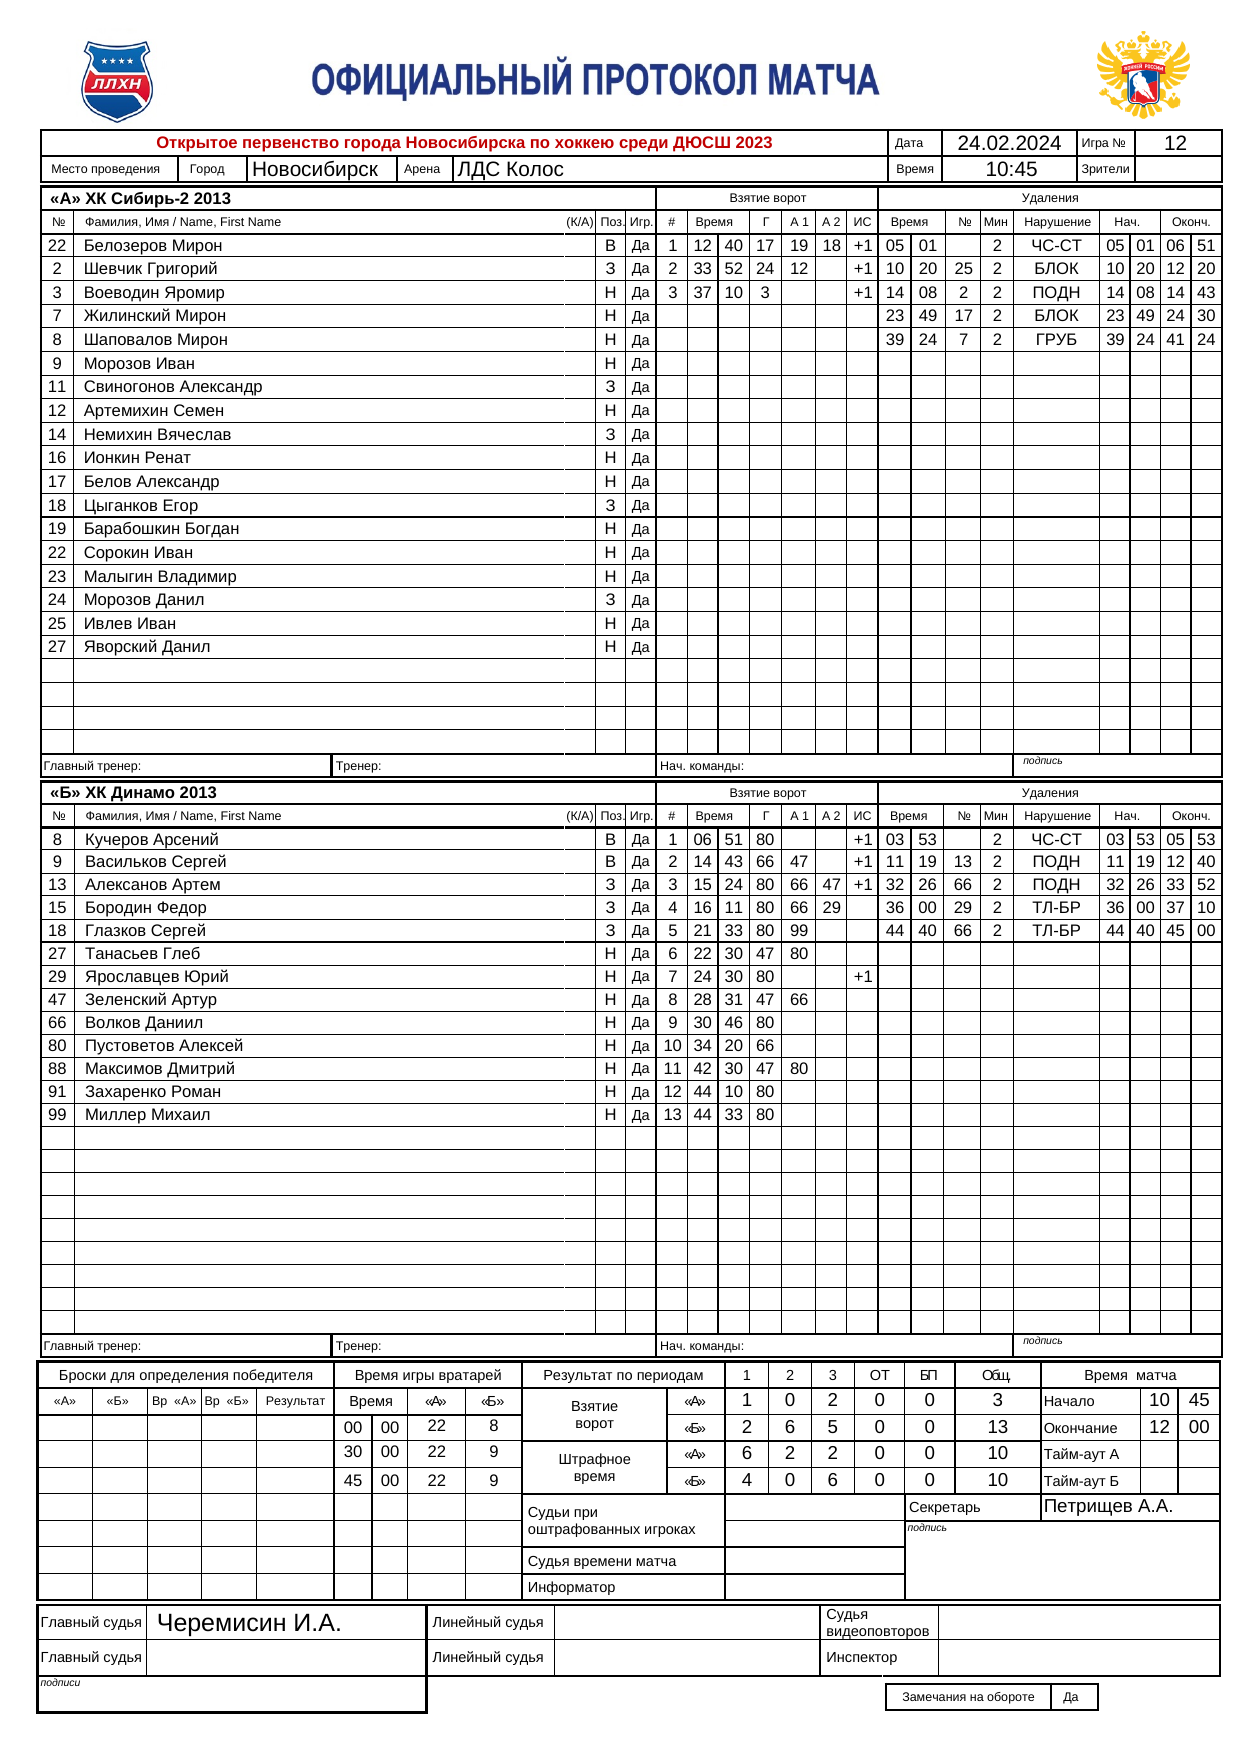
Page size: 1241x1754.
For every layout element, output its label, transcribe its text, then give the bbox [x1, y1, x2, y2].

table_cell [816, 829, 846, 849]
table_cell 99 [42, 1104, 74, 1126]
table_cell [1192, 446, 1221, 469]
table_cell [719, 399, 749, 422]
table_cell [688, 1173, 717, 1195]
table_cell 10 [956, 1442, 1040, 1467]
table_cell 11 [1100, 850, 1129, 872]
table_cell Время [688, 805, 749, 826]
table_cell [75, 1288, 564, 1310]
table_cell [816, 1288, 846, 1310]
table_cell [1014, 1219, 1099, 1241]
table_cell [750, 659, 781, 682]
table_cell [816, 376, 846, 398]
table_cell 0 [905, 1389, 954, 1413]
table_cell [912, 707, 945, 729]
table_cell № [944, 805, 980, 826]
table_cell [565, 1150, 595, 1172]
table_cell [1161, 636, 1190, 658]
table_cell [657, 565, 687, 587]
table_cell [946, 446, 980, 469]
table_cell А 1 [782, 805, 815, 826]
table_cell [1131, 1219, 1160, 1241]
table_cell 6 [726, 1442, 768, 1467]
table_cell [1014, 470, 1099, 493]
table_cell [912, 518, 945, 540]
table_cell [912, 1219, 943, 1241]
table_cell [847, 352, 877, 374]
table_cell Морозов Данил [74, 588, 564, 611]
table_cell ИС [847, 211, 877, 233]
table_cell [912, 1288, 943, 1310]
table_cell [596, 1265, 625, 1287]
table_cell 12 [688, 235, 717, 256]
table_cell [1192, 1012, 1221, 1033]
table_cell [1014, 1127, 1099, 1149]
table_cell ПОДН [1014, 281, 1099, 303]
table_cell +1 [847, 281, 877, 303]
table_cell Да [626, 541, 655, 564]
table_cell [1161, 470, 1190, 493]
table_cell [879, 1173, 910, 1195]
table_cell [565, 281, 595, 303]
table_cell [782, 1219, 815, 1241]
table_cell [1131, 1311, 1160, 1333]
table_cell 12 [1161, 257, 1190, 280]
table_cell [847, 920, 877, 941]
table_cell [879, 494, 910, 516]
table_cell [847, 1265, 877, 1287]
table_cell [719, 1242, 749, 1264]
table_cell 80 [42, 1035, 74, 1057]
table_cell [1192, 1242, 1221, 1264]
table_cell [1192, 1219, 1221, 1241]
table_cell 46 [719, 1012, 749, 1033]
table_cell Да [626, 612, 655, 634]
table_cell 66 [750, 850, 781, 872]
table_cell [626, 1219, 655, 1241]
table_cell [816, 1150, 846, 1172]
table_cell # [657, 805, 687, 826]
table_cell [782, 1173, 815, 1195]
table_cell [565, 1242, 595, 1264]
table_cell 10 [1141, 1389, 1177, 1413]
table_cell Вр «А» [148, 1389, 201, 1413]
table_cell Белозеров Мирон [74, 235, 564, 256]
table_cell подпись [1014, 1335, 1221, 1356]
table_cell [257, 1574, 333, 1599]
table_cell Ивлев Иван [74, 612, 564, 634]
table_cell [981, 494, 1013, 516]
table_cell Малыгин Владимир [74, 565, 564, 587]
table_cell [847, 1058, 877, 1079]
table_cell [912, 1196, 943, 1218]
table_cell [912, 1104, 943, 1126]
table_cell [816, 730, 846, 753]
table_cell [782, 1265, 815, 1287]
table_cell 25 [42, 612, 73, 634]
table_cell [750, 518, 781, 540]
table_cell 2 [657, 257, 687, 280]
table_header Результат по периодам [523, 1363, 724, 1387]
table_cell ПОДН [1014, 874, 1099, 895]
table_cell [912, 376, 945, 398]
table_cell Н [596, 989, 625, 1011]
table_cell 30 [335, 1441, 371, 1467]
table_cell В [596, 850, 625, 872]
table_cell [565, 612, 595, 634]
table_header Взятие ворот [657, 188, 877, 209]
table_cell № [946, 211, 980, 233]
table_cell 44 [688, 1104, 717, 1126]
table_cell «Б» [668, 1468, 724, 1493]
table_cell [596, 707, 625, 729]
table_cell [1100, 1265, 1129, 1287]
table_cell 51 [1192, 235, 1221, 256]
table_cell [912, 683, 945, 706]
table_cell [688, 423, 717, 445]
table_cell [879, 470, 910, 493]
table_cell [626, 1311, 655, 1333]
table_cell [750, 588, 781, 611]
table_cell ИС [847, 805, 877, 826]
table_cell [688, 1265, 717, 1287]
table_cell +1 [847, 257, 877, 280]
table_cell подпись [1014, 755, 1221, 776]
table_cell [688, 683, 717, 706]
table_cell [1192, 588, 1221, 611]
table_cell [816, 1219, 846, 1241]
table_cell З [596, 376, 625, 398]
table_cell [657, 328, 687, 351]
table_cell [565, 565, 595, 587]
table_cell Поз. [596, 211, 625, 233]
table_cell [1192, 966, 1221, 987]
table_header Удаления [879, 188, 1221, 209]
table_cell 00 [1192, 920, 1221, 941]
table_cell [816, 281, 846, 303]
table_cell [1192, 730, 1221, 753]
table_cell [946, 659, 980, 682]
table_cell [39, 1574, 92, 1599]
table_cell 5 [657, 920, 687, 941]
table_cell З [596, 920, 625, 941]
table_header «Б» ХК Динамо 2013 [42, 783, 655, 803]
table_cell [657, 541, 687, 564]
table_cell [1100, 1219, 1129, 1241]
table_cell [75, 1311, 564, 1333]
table_cell [719, 305, 749, 327]
table_cell [816, 943, 846, 964]
table_cell [408, 1494, 465, 1520]
table_cell 2 [981, 850, 1013, 872]
table_cell [946, 470, 980, 493]
table_header Игра № [1078, 131, 1134, 155]
table_cell [626, 707, 655, 729]
table_cell [1192, 943, 1221, 964]
table_cell 16 [42, 446, 73, 469]
table_cell Да [626, 399, 655, 422]
table_cell [565, 707, 595, 729]
table_cell Н [596, 1035, 625, 1057]
table_cell 16 [688, 896, 717, 918]
table_cell [939, 1640, 1219, 1675]
table_cell Нач. [1100, 211, 1160, 233]
table_cell 2 [769, 1442, 811, 1467]
table_cell Нач. команды: [657, 1335, 1012, 1356]
table_cell 08 [912, 281, 945, 303]
table_cell [688, 494, 717, 516]
table_cell [782, 966, 815, 987]
table_cell [981, 470, 1013, 493]
table_cell Да [626, 850, 655, 872]
table_cell Да [626, 943, 655, 964]
table_header Время игры вратарей [335, 1363, 521, 1387]
table_cell [944, 1173, 980, 1195]
table_cell Васильков Сергей [75, 850, 564, 872]
table_cell [1014, 612, 1099, 634]
table_cell [981, 1219, 1013, 1241]
table_cell [1192, 376, 1221, 398]
table_cell Черемисин И.А. [147, 1606, 425, 1639]
table_cell [93, 1416, 147, 1440]
table_cell 18 [42, 494, 73, 516]
table_cell [879, 943, 910, 964]
table_cell Да [626, 518, 655, 540]
table_cell [1192, 399, 1221, 422]
table_cell [1014, 352, 1099, 374]
table_cell [688, 376, 717, 398]
table_cell 00 [1131, 896, 1160, 918]
table_cell 22 [408, 1468, 465, 1493]
table_cell [944, 1127, 980, 1149]
table_cell 00 [1179, 1415, 1219, 1440]
table_cell 15 [688, 874, 717, 895]
table_cell [1131, 376, 1160, 398]
table_cell [1014, 1058, 1099, 1079]
table_cell [816, 1196, 846, 1218]
table_header Общ. [956, 1363, 1040, 1387]
table_cell [912, 1081, 943, 1103]
table_cell 0 [769, 1389, 811, 1413]
table_cell Да [626, 328, 655, 351]
table_cell [257, 1521, 333, 1546]
table_cell [1100, 1288, 1129, 1310]
table_cell [1141, 1441, 1177, 1467]
table_cell [782, 423, 815, 445]
table_cell [1161, 1196, 1190, 1218]
table_cell 40 [912, 920, 943, 941]
table_cell [847, 518, 877, 540]
table_cell [565, 1104, 595, 1126]
table_header Да [1052, 1685, 1097, 1709]
table_cell 3 [657, 281, 687, 303]
table_cell 66 [750, 1035, 781, 1057]
table_cell [912, 636, 945, 658]
table_cell [626, 1196, 655, 1218]
table_cell [946, 683, 980, 706]
table_cell 66 [944, 920, 980, 941]
table_cell [565, 399, 595, 422]
table_cell Главный судья [39, 1640, 146, 1675]
table_cell [1131, 446, 1160, 469]
table_cell [879, 1127, 910, 1149]
table_cell [1179, 1441, 1219, 1467]
table_cell [657, 1311, 687, 1333]
table_cell 41 [1161, 328, 1190, 351]
table_cell [1014, 1265, 1099, 1287]
table_cell [750, 636, 781, 658]
table_cell [719, 588, 749, 611]
table_cell [1131, 1104, 1160, 1126]
table_cell З [596, 257, 625, 280]
table_cell 11 [719, 896, 749, 918]
table_cell [1131, 423, 1160, 445]
table_cell 8 [466, 1416, 521, 1440]
table_cell [719, 423, 749, 445]
table_cell [816, 305, 846, 327]
table_cell [879, 565, 910, 587]
table_cell [657, 494, 687, 516]
table_cell [847, 1104, 877, 1126]
table_cell [847, 730, 877, 753]
table_cell [1014, 446, 1099, 469]
table_cell [1131, 1058, 1160, 1079]
table_cell Г [750, 211, 781, 233]
table_cell 24 [1161, 305, 1190, 327]
table_cell [879, 1288, 910, 1310]
table_cell [93, 1574, 147, 1599]
table_cell 45 [1179, 1389, 1219, 1413]
table_cell [719, 328, 749, 351]
table_cell [912, 1265, 943, 1287]
table_cell [1100, 1173, 1129, 1195]
table_cell # [657, 211, 687, 233]
table_cell [335, 1547, 371, 1573]
table_cell [912, 1012, 943, 1033]
table_cell Поз. [596, 805, 625, 826]
table_cell [688, 328, 717, 351]
table_cell [782, 1012, 815, 1033]
table_cell 22 [42, 541, 73, 564]
table_cell [879, 730, 910, 753]
table_cell Да [626, 446, 655, 469]
table_cell 4 [726, 1468, 768, 1493]
table_cell [1161, 494, 1190, 516]
table_cell № [42, 211, 73, 233]
table_cell [74, 730, 564, 753]
table_cell Мин [981, 211, 1013, 233]
table_cell [912, 494, 945, 516]
table_cell Место проведения [42, 157, 177, 181]
table_cell Да [626, 874, 655, 895]
table_cell 0 [855, 1442, 904, 1467]
table_cell [912, 1173, 943, 1195]
table_cell З [596, 494, 625, 516]
table_cell [719, 446, 749, 469]
table_cell [39, 1494, 92, 1520]
table_cell [408, 1574, 465, 1599]
table_cell [782, 1081, 815, 1103]
table_cell 06 [1161, 235, 1190, 256]
table_cell [626, 659, 655, 682]
table_cell 24 [1131, 328, 1160, 351]
table_cell [750, 305, 781, 327]
table_cell 2 [981, 257, 1013, 280]
table_cell 47 [816, 874, 846, 895]
table_cell 03 [879, 829, 910, 849]
table_cell [816, 518, 846, 540]
table_cell [750, 683, 781, 706]
table_cell «А» [408, 1389, 465, 1413]
table_cell 52 [1192, 874, 1221, 895]
table_cell [565, 470, 595, 493]
table_cell 80 [750, 966, 781, 987]
table_cell [75, 1196, 564, 1218]
table_cell [946, 565, 980, 587]
table_cell [782, 636, 815, 658]
table_cell [1100, 352, 1129, 374]
table_cell [1100, 376, 1129, 398]
table_cell [657, 1265, 687, 1287]
table_cell 66 [42, 1012, 74, 1033]
table_cell [1014, 683, 1099, 706]
table_cell «Б» [93, 1389, 147, 1413]
table_cell [782, 707, 815, 729]
table_cell [657, 612, 687, 634]
table_cell Главный тренер: [42, 1335, 330, 1356]
table_cell [93, 1494, 147, 1520]
table_cell 23 [1100, 305, 1129, 327]
table_cell [75, 1242, 564, 1264]
table_cell [816, 683, 846, 706]
table_cell Секретарь [906, 1495, 1040, 1520]
table_cell А 1 [782, 211, 815, 233]
table_cell [75, 1265, 564, 1287]
table_cell Да [626, 257, 655, 280]
table_cell Да [626, 1104, 655, 1126]
table_cell 05 [1161, 829, 1190, 849]
table_cell [596, 730, 625, 753]
table_cell З [596, 588, 625, 611]
table_cell [657, 659, 687, 682]
table_header Броски для определения победителя [39, 1363, 333, 1387]
table_cell 22 [408, 1416, 465, 1440]
table_cell 30 [1192, 305, 1221, 327]
table_cell [1099, 1682, 1220, 1711]
table_cell [816, 1058, 846, 1079]
table_cell [912, 730, 945, 753]
table_cell [847, 659, 877, 682]
table_cell [981, 1150, 1013, 1172]
table_cell 47 [750, 989, 781, 1011]
table_cell 88 [42, 1058, 74, 1079]
table_cell [946, 235, 980, 256]
table_cell 36 [879, 896, 910, 918]
table_cell Оконч. [1161, 805, 1221, 826]
table_cell Г [750, 805, 781, 826]
table_cell [847, 1196, 877, 1218]
table_cell [657, 352, 687, 374]
table_cell [1100, 518, 1129, 540]
table_cell [981, 541, 1013, 564]
table_cell 33 [688, 257, 717, 280]
table_cell [1161, 565, 1190, 587]
table_cell 8 [42, 829, 74, 849]
table_cell [719, 636, 749, 658]
table_cell [657, 707, 687, 729]
table_cell 30 [719, 966, 749, 987]
table_cell 14 [1100, 281, 1129, 303]
table_cell [750, 352, 781, 374]
table_cell [946, 707, 980, 729]
table_cell 05 [1100, 235, 1129, 256]
table_cell [565, 1219, 595, 1241]
table_cell [1100, 966, 1129, 987]
table_cell [1192, 1104, 1221, 1126]
table_cell [688, 612, 717, 634]
table_cell 9 [42, 352, 73, 374]
table_cell [816, 612, 846, 634]
table_cell [428, 1677, 882, 1711]
table_cell [782, 376, 815, 398]
table_cell [657, 1288, 687, 1310]
table_cell [657, 305, 687, 327]
table_cell [373, 1494, 407, 1520]
table_cell Н [596, 328, 625, 351]
table_cell [1014, 1150, 1099, 1172]
table_cell [565, 1058, 595, 1079]
table_cell [847, 423, 877, 445]
table_cell [1100, 707, 1129, 729]
table_cell 0 [769, 1468, 811, 1493]
table_cell [782, 1150, 815, 1172]
table_cell 7 [657, 966, 687, 987]
table_cell [1100, 612, 1129, 634]
table_cell Н [596, 305, 625, 327]
table_cell 03 [1100, 829, 1129, 849]
table_cell 26 [912, 874, 943, 895]
table_cell [944, 1058, 980, 1079]
table_cell 0 [855, 1468, 904, 1493]
table_cell Да [626, 235, 655, 256]
table_cell [847, 565, 877, 587]
table_cell [1014, 1104, 1099, 1126]
table_cell [466, 1494, 521, 1520]
table_cell [816, 423, 846, 445]
table_cell [879, 966, 910, 987]
table_cell 00 [373, 1416, 407, 1440]
table_cell 12 [42, 399, 73, 422]
table_cell [1014, 1173, 1099, 1195]
table_cell 24 [750, 257, 781, 280]
table_cell [816, 588, 846, 611]
table_cell Да [626, 636, 655, 658]
table_cell [879, 1265, 910, 1287]
table_cell [657, 423, 687, 445]
table_cell [946, 494, 980, 516]
table_cell 2 [812, 1442, 854, 1467]
table_cell [1131, 1150, 1160, 1172]
table_cell Штрафное время [523, 1442, 666, 1493]
table_cell 66 [944, 874, 980, 895]
table_cell [946, 588, 980, 611]
table_cell [1131, 659, 1160, 682]
table_cell [565, 896, 595, 918]
table_header 12 [1136, 131, 1221, 155]
table_cell 00 [373, 1441, 407, 1467]
table_cell [847, 399, 877, 422]
table_cell [944, 1012, 980, 1033]
table_cell [373, 1521, 407, 1546]
table_cell [847, 1173, 877, 1195]
table_cell [912, 612, 945, 634]
table_cell [39, 1468, 92, 1493]
table_cell 43 [1192, 281, 1221, 303]
table_cell [688, 1242, 717, 1264]
table_cell 3 [750, 281, 781, 303]
table_cell [1161, 1104, 1190, 1126]
table_cell Барабошкин Богдан [74, 518, 564, 540]
table_cell Н [596, 518, 625, 540]
table_cell 14 [879, 281, 910, 303]
table_cell 10:45 [943, 157, 1076, 181]
table_cell [1014, 943, 1099, 964]
table_cell [657, 588, 687, 611]
table_cell [42, 1288, 74, 1310]
table_cell [148, 1416, 201, 1440]
table_cell [981, 1081, 1013, 1103]
table_cell [1100, 1242, 1129, 1264]
table_cell [93, 1521, 147, 1546]
table_cell [719, 470, 749, 493]
table_cell [981, 683, 1013, 706]
table_cell 24 [688, 966, 717, 987]
table_cell [657, 446, 687, 469]
table_cell [1100, 1311, 1129, 1333]
table_cell [373, 1547, 407, 1573]
table_cell Инспектор [821, 1640, 938, 1675]
table_cell Нарушение [1014, 805, 1099, 826]
table_cell [626, 1288, 655, 1310]
table_cell [688, 1150, 717, 1172]
table_cell 37 [688, 281, 717, 303]
table_cell [1161, 730, 1190, 753]
table_cell ПОДН [1014, 850, 1099, 872]
table_cell [816, 328, 846, 351]
table_cell 20 [719, 1035, 749, 1057]
table_cell 47 [750, 1058, 781, 1079]
table_cell [750, 1242, 781, 1264]
table_cell [816, 494, 846, 516]
table_cell [565, 588, 595, 611]
table_cell З [596, 896, 625, 918]
table_cell [782, 1242, 815, 1264]
table_cell [1161, 1265, 1190, 1287]
table_cell [1131, 707, 1160, 729]
table_cell Н [596, 565, 625, 587]
table_header Удаления [879, 783, 1221, 803]
table_cell Тренер: [333, 1335, 655, 1356]
table_cell 30 [719, 943, 749, 964]
table_cell [981, 1265, 1013, 1287]
table_cell [1192, 989, 1221, 1011]
table_cell Нарушение [1014, 211, 1099, 233]
table_cell [879, 1058, 910, 1079]
table_cell [1192, 565, 1221, 587]
table_cell [1131, 1196, 1160, 1218]
table_cell [750, 1219, 781, 1241]
table_cell [847, 1035, 877, 1057]
table_cell [1131, 943, 1160, 964]
table_cell [688, 659, 717, 682]
table_cell [782, 829, 815, 849]
table_cell Цыганков Егор [74, 494, 564, 516]
table_cell [782, 328, 815, 351]
table_cell [750, 423, 781, 445]
table_cell 80 [750, 920, 781, 941]
table_cell [912, 588, 945, 611]
table_cell Да [626, 494, 655, 516]
table_cell Результат [257, 1389, 333, 1413]
table_cell [565, 1012, 595, 1033]
table_cell [847, 494, 877, 516]
table_cell [879, 659, 910, 682]
table_cell 9 [466, 1468, 521, 1493]
table_cell 11 [42, 376, 73, 398]
table_cell [565, 328, 595, 351]
table_cell 2 [657, 850, 687, 872]
table_cell 17 [750, 235, 781, 256]
table_cell [912, 446, 945, 469]
table_cell [719, 1150, 749, 1172]
table_cell [1131, 470, 1160, 493]
table_cell [1100, 943, 1129, 964]
table_cell [1100, 494, 1129, 516]
table_cell 53 [1131, 829, 1160, 849]
table_cell [944, 1219, 980, 1241]
table_cell [626, 1265, 655, 1287]
table_cell 06 [688, 829, 717, 849]
table_cell [750, 730, 781, 753]
table_cell +1 [847, 235, 877, 256]
table_cell Да [626, 423, 655, 445]
table_cell 08 [1131, 281, 1160, 303]
table_cell [719, 707, 749, 729]
table_cell [847, 328, 877, 351]
table_cell Вр «Б» [202, 1389, 256, 1413]
table_cell [1100, 1196, 1129, 1218]
table_cell [42, 1265, 74, 1287]
table_cell 23 [879, 305, 910, 327]
table_cell [1014, 376, 1099, 398]
table_cell [782, 470, 815, 493]
table_cell 01 [912, 235, 945, 256]
table_cell [719, 1219, 749, 1241]
table_cell Время [879, 805, 943, 826]
table_cell [74, 683, 564, 706]
table_cell [816, 1265, 846, 1287]
table_cell Воеводин Яромир [74, 281, 564, 303]
table_cell [1131, 636, 1160, 658]
table_cell [596, 1196, 625, 1218]
table_cell 0 [905, 1442, 954, 1467]
table_cell [565, 235, 595, 256]
table_header 2 [769, 1363, 811, 1387]
table_cell [816, 257, 846, 280]
table_cell [981, 1311, 1013, 1333]
table_cell [782, 1127, 815, 1149]
table_cell 11 [657, 1058, 687, 1079]
table_cell [847, 1219, 877, 1241]
table_cell [1161, 1012, 1190, 1033]
picture [5, 28, 1197, 129]
table_cell 30 [688, 1012, 717, 1033]
table_cell [257, 1494, 333, 1520]
table_cell +1 [847, 874, 877, 895]
table_cell [750, 1288, 781, 1310]
table_cell [981, 352, 1013, 374]
table_cell [1100, 423, 1129, 445]
table_cell [879, 376, 910, 398]
table_cell ТЛ-БР [1014, 896, 1099, 918]
table_cell 20 [1192, 257, 1221, 280]
table_cell [944, 1265, 980, 1287]
table_cell 14 [688, 850, 717, 872]
table_header Взятие ворот [657, 783, 877, 803]
table_cell [750, 707, 781, 729]
table_cell Мин [981, 805, 1013, 826]
table_cell Н [596, 470, 625, 493]
table_cell З [596, 423, 625, 445]
table_cell 2 [981, 920, 1013, 941]
table_cell 66 [782, 874, 815, 895]
table_cell [688, 730, 717, 753]
table_cell [565, 1081, 595, 1103]
table_cell [1192, 1035, 1221, 1057]
table_cell [847, 376, 877, 398]
table_cell [657, 683, 687, 706]
table_cell (К/А) [565, 805, 595, 826]
table_cell [944, 1035, 980, 1057]
table_cell [373, 1574, 407, 1599]
table_cell Тайм-аут А [1042, 1441, 1140, 1467]
table_cell [688, 1196, 717, 1218]
table_cell [782, 683, 815, 706]
table_cell [1100, 683, 1129, 706]
table_cell [565, 257, 595, 280]
table_cell 7 [946, 328, 980, 351]
table_cell Н [596, 541, 625, 564]
table_cell 37 [1161, 896, 1190, 918]
table_cell [726, 1495, 904, 1520]
table_cell 80 [782, 1058, 815, 1079]
table_cell 36 [1100, 896, 1129, 918]
table_cell Главный судья [39, 1606, 146, 1639]
table_cell Да [626, 920, 655, 941]
table_cell [719, 518, 749, 540]
table_cell ТЛ-БР [1014, 920, 1099, 941]
table_cell 4 [657, 896, 687, 918]
table_cell [596, 1219, 625, 1241]
table_cell [719, 683, 749, 706]
table_cell [879, 1242, 910, 1264]
table_cell 9 [42, 850, 74, 872]
table_cell [688, 1311, 717, 1333]
table_cell 9 [657, 1012, 687, 1033]
table_cell [750, 494, 781, 516]
table_cell [42, 730, 73, 753]
table_cell [750, 1196, 781, 1218]
table_cell [565, 874, 595, 895]
table_cell [879, 683, 910, 706]
table_cell 66 [782, 989, 815, 1011]
table_cell В [596, 829, 625, 849]
table_header БП [905, 1363, 954, 1387]
table_cell [782, 518, 815, 540]
table_cell 23 [42, 565, 73, 587]
table_cell [719, 1127, 749, 1149]
table_cell 39 [879, 328, 910, 351]
table_cell 66 [782, 896, 815, 918]
table_cell [879, 1196, 910, 1218]
table_cell 8 [42, 328, 73, 351]
table_cell [257, 1416, 333, 1440]
table_cell [946, 352, 980, 374]
table_cell [565, 352, 595, 374]
table_cell 17 [946, 305, 980, 327]
table_cell [1014, 1012, 1099, 1033]
table_cell [39, 1521, 92, 1546]
table_cell [1161, 518, 1190, 540]
table_cell [565, 1173, 595, 1195]
table_cell [39, 1416, 92, 1440]
table_cell 6 [812, 1468, 854, 1493]
table_cell 47 [782, 850, 815, 872]
table_cell [1161, 541, 1190, 564]
table_cell «А» [668, 1442, 724, 1467]
table_cell [565, 305, 595, 327]
table_cell [1100, 636, 1129, 658]
table_cell [981, 399, 1013, 422]
table_cell 30 [719, 1058, 749, 1079]
table_cell Да [626, 829, 655, 849]
table_cell [657, 399, 687, 422]
table_cell [782, 541, 815, 564]
table_cell [847, 470, 877, 493]
table_cell [1014, 1196, 1099, 1218]
table_cell Да [626, 989, 655, 1011]
table_cell [1161, 1081, 1190, 1103]
table_cell 00 [912, 896, 943, 918]
table_cell подписи [39, 1677, 425, 1711]
table_cell 10 [1192, 896, 1221, 918]
table_cell ЧС-СТ [1014, 235, 1099, 256]
table_cell [688, 707, 717, 729]
table_cell [981, 588, 1013, 611]
table_cell 43 [719, 850, 749, 872]
table_cell [816, 1081, 846, 1103]
table_cell [1161, 966, 1190, 987]
table_cell [1014, 1311, 1099, 1333]
table_cell 49 [1131, 305, 1160, 327]
table_cell [912, 1035, 943, 1057]
table_cell [202, 1416, 256, 1440]
table_cell [981, 1104, 1013, 1126]
table_cell [981, 1058, 1013, 1079]
table_cell [555, 1640, 819, 1675]
table_cell [42, 1311, 74, 1333]
table_cell [1131, 518, 1160, 540]
table_cell Судья видеоповторов [821, 1606, 938, 1639]
table_cell [335, 1494, 371, 1520]
table_cell 10 [719, 1081, 749, 1103]
table_cell 45 [335, 1468, 371, 1493]
table_cell [1192, 683, 1221, 706]
table_cell [944, 1311, 980, 1333]
table_cell 33 [719, 1104, 749, 1126]
table_cell 1 [726, 1389, 768, 1413]
table_cell 19 [1131, 850, 1160, 872]
table_cell [816, 1173, 846, 1195]
table_cell Да [626, 281, 655, 303]
table_cell [565, 683, 595, 706]
table_cell 19 [912, 850, 943, 872]
table_cell +1 [847, 850, 877, 872]
table_cell [596, 683, 625, 706]
table_cell [565, 636, 595, 658]
table_cell 47 [42, 989, 74, 1011]
table_cell 1 [657, 829, 687, 849]
table_cell [148, 1521, 201, 1546]
table_cell 42 [688, 1058, 717, 1079]
table_cell [912, 943, 943, 964]
table_cell 5 [812, 1415, 854, 1440]
table_cell [782, 446, 815, 469]
table_cell [565, 518, 595, 540]
table_cell [42, 1150, 74, 1172]
table_cell [946, 612, 980, 634]
table_cell [1131, 1242, 1160, 1264]
table_cell [1131, 541, 1160, 564]
table_cell Свиногонов Александр [74, 376, 564, 398]
table_cell [946, 636, 980, 658]
table_cell [688, 305, 717, 327]
table_cell [1100, 588, 1129, 611]
table_cell [1131, 1127, 1160, 1149]
table_cell [816, 352, 846, 374]
table_cell [1014, 494, 1099, 516]
table_cell 13 [944, 850, 980, 872]
table_cell [42, 707, 73, 729]
table_cell [565, 989, 595, 1011]
table_cell 00 [373, 1468, 407, 1493]
table_cell [726, 1575, 904, 1599]
table_cell [596, 1311, 625, 1333]
table_cell [750, 1173, 781, 1195]
table_cell Н [596, 966, 625, 987]
table_cell [847, 1311, 877, 1333]
table_cell Зрители [1078, 157, 1134, 181]
table_cell [816, 1104, 846, 1126]
table_cell [847, 588, 877, 611]
table_cell 21 [688, 920, 717, 941]
table_cell 2 [981, 235, 1013, 256]
table_cell [1161, 588, 1190, 611]
table_cell 99 [782, 920, 815, 941]
table_cell [816, 636, 846, 658]
table_cell Н [596, 399, 625, 422]
table_cell Немихин Вячеслав [74, 423, 564, 445]
table_cell [565, 376, 595, 398]
table_cell 01 [1131, 235, 1160, 256]
table_cell Н [596, 281, 625, 303]
table_cell [912, 966, 943, 987]
table_cell [626, 1150, 655, 1172]
table_cell [879, 588, 910, 611]
table_cell [847, 989, 877, 1011]
table_cell 22 [408, 1441, 465, 1467]
table_cell [1100, 989, 1129, 1011]
table_cell 13 [42, 874, 74, 895]
table_cell [596, 1242, 625, 1264]
table_cell 80 [782, 943, 815, 964]
table_cell [782, 305, 815, 327]
table_cell [816, 470, 846, 493]
table_cell [1014, 659, 1099, 682]
table_cell 52 [719, 257, 749, 280]
table_cell [782, 1311, 815, 1333]
table_cell [74, 707, 564, 729]
table_cell [42, 659, 73, 682]
table_cell Н [596, 612, 625, 634]
table_cell Нач. команды: [657, 755, 1012, 776]
table_cell [750, 399, 781, 422]
table_cell [1014, 423, 1099, 445]
table_cell [719, 730, 749, 753]
table_cell БЛОК [1014, 305, 1099, 327]
table_cell Да [626, 565, 655, 587]
table_cell [75, 1219, 564, 1241]
table_cell [879, 1150, 910, 1172]
table_header Замечания на обороте [887, 1685, 1050, 1709]
table_cell [750, 541, 781, 564]
table_cell [1192, 1150, 1221, 1172]
table_cell [1161, 352, 1190, 374]
table_cell Н [596, 446, 625, 469]
table_cell 15 [42, 896, 74, 918]
table_cell [782, 565, 815, 587]
table_header 24.02.2024 [943, 131, 1076, 155]
table_cell [555, 1606, 819, 1639]
table_cell 10 [956, 1468, 1040, 1493]
table_cell [1131, 1012, 1160, 1033]
table_cell [257, 1441, 333, 1467]
table_cell 80 [750, 896, 781, 918]
table_cell [939, 1606, 1219, 1639]
table_cell [1161, 1150, 1190, 1172]
table_cell [981, 446, 1013, 469]
table_cell 13 [956, 1415, 1040, 1440]
table_cell 32 [1100, 874, 1129, 895]
table_cell 29 [816, 896, 846, 918]
table_cell [1014, 541, 1099, 564]
table_cell [750, 1150, 781, 1172]
table_cell Сорокин Иван [74, 541, 564, 564]
table_cell [912, 565, 945, 587]
table_cell [847, 446, 877, 469]
table_cell Начало [1042, 1389, 1140, 1413]
table_cell 51 [719, 829, 749, 849]
table_cell [408, 1521, 465, 1546]
table_cell [816, 399, 846, 422]
table_cell [1192, 1265, 1221, 1287]
table_cell [148, 1547, 201, 1573]
table_cell [1161, 612, 1190, 634]
table_cell [879, 1012, 910, 1033]
table_cell [565, 541, 595, 564]
table_cell [981, 565, 1013, 587]
table_cell [750, 1127, 781, 1149]
table_cell [719, 494, 749, 516]
table_cell [883, 1677, 1220, 1681]
table_cell Тайм-аут Б [1042, 1468, 1140, 1493]
table_cell [912, 470, 945, 493]
table_cell [626, 1173, 655, 1195]
table_cell [981, 1288, 1013, 1310]
table_cell (К/А) [565, 211, 595, 233]
table_cell 14 [42, 423, 73, 445]
table_cell 53 [1192, 829, 1221, 849]
table_cell Петрищев А.А. [1042, 1495, 1219, 1520]
table_cell [981, 730, 1013, 753]
table_cell [719, 565, 749, 587]
table_cell 19 [782, 235, 815, 256]
table_cell [596, 659, 625, 682]
table_cell Да [626, 470, 655, 493]
table_cell [1100, 470, 1129, 493]
table_cell [750, 1265, 781, 1287]
table_cell [1014, 1242, 1099, 1264]
table_cell [1014, 636, 1099, 658]
table_cell 12 [657, 1081, 687, 1103]
table_cell [816, 850, 846, 872]
table_cell [981, 612, 1013, 634]
table_cell Игр. [626, 805, 655, 826]
table_cell [1131, 1173, 1160, 1195]
table_cell [1161, 1311, 1190, 1333]
table_cell [626, 683, 655, 706]
table_cell ГРУБ [1014, 328, 1099, 351]
table_cell [719, 541, 749, 564]
table_cell [816, 565, 846, 587]
table_cell [782, 1196, 815, 1218]
table_cell 45 [1161, 920, 1190, 941]
table_header 1 [726, 1363, 768, 1387]
table_cell Тренер: [333, 755, 655, 776]
table_cell [466, 1574, 521, 1599]
table_cell [944, 1196, 980, 1218]
table_cell [1131, 612, 1160, 634]
table_cell [565, 1311, 595, 1333]
table_cell 40 [1192, 850, 1221, 872]
table_cell Яворский Данил [74, 636, 564, 658]
table_cell [816, 1311, 846, 1333]
table_cell Новосибирск [248, 157, 396, 181]
table_cell [626, 1127, 655, 1149]
table_cell [944, 1104, 980, 1126]
table_cell [847, 683, 877, 706]
table_cell [816, 1127, 846, 1149]
table_cell Игр. [626, 211, 655, 233]
table_cell [912, 1242, 943, 1264]
table_cell Шаповалов Мирон [74, 328, 564, 351]
table_cell Белов Александр [74, 470, 564, 493]
table_cell Линейный судья [428, 1606, 554, 1639]
table_cell [1100, 541, 1129, 564]
table_cell [688, 352, 717, 374]
table_cell 2 [981, 328, 1013, 351]
table_cell [1161, 989, 1190, 1011]
table_cell [981, 1196, 1013, 1218]
table_cell [688, 636, 717, 658]
table_cell [466, 1521, 521, 1546]
table_cell [42, 1127, 74, 1149]
table_cell [93, 1441, 147, 1467]
table_cell З [596, 874, 625, 895]
table_cell [782, 1035, 815, 1057]
table_cell Да [626, 1081, 655, 1103]
table_cell 32 [879, 874, 910, 895]
table_cell [657, 470, 687, 493]
table_cell 28 [688, 989, 717, 1011]
table_cell [1014, 1081, 1099, 1103]
table_cell [879, 1219, 910, 1241]
table_cell Нач. [1100, 805, 1160, 826]
table_cell [879, 518, 910, 540]
table_cell 22 [688, 943, 717, 964]
table_cell [847, 943, 877, 964]
table_cell 33 [719, 920, 749, 941]
table_cell [981, 943, 1013, 964]
table_cell [981, 707, 1013, 729]
table_cell А 2 [816, 211, 846, 233]
table_cell [847, 896, 877, 918]
table_cell Н [596, 1058, 625, 1079]
table_cell [750, 1311, 781, 1333]
table_cell [688, 1288, 717, 1310]
table_cell [466, 1547, 521, 1573]
table_cell [657, 1196, 687, 1218]
table_cell [1192, 352, 1221, 374]
table_cell [879, 707, 910, 729]
table_cell Окончание [1042, 1415, 1140, 1440]
table_cell [39, 1547, 92, 1573]
table_cell [565, 829, 595, 849]
table_cell 24 [42, 588, 73, 611]
table_cell [782, 659, 815, 682]
table_cell [879, 612, 910, 634]
table_cell [93, 1468, 147, 1493]
table_cell [946, 399, 980, 422]
table_cell [93, 1547, 147, 1573]
table_cell [782, 352, 815, 374]
table_cell 2 [812, 1389, 854, 1413]
table_cell 0 [905, 1415, 954, 1440]
table_cell 10 [879, 257, 910, 280]
table_cell [750, 565, 781, 587]
table_cell [1192, 636, 1221, 658]
table_cell 0 [855, 1389, 904, 1413]
table_cell 18 [42, 920, 74, 941]
table_cell Танасьев Глеб [75, 943, 564, 964]
table_cell [626, 730, 655, 753]
table_cell [944, 966, 980, 987]
table_cell [1100, 1127, 1129, 1149]
table_cell [1131, 399, 1160, 422]
table_cell 44 [688, 1081, 717, 1103]
table_cell [981, 1035, 1013, 1057]
table_cell [879, 541, 910, 564]
table_cell [946, 730, 980, 753]
table_cell [912, 1058, 943, 1079]
table_cell Судьи при оштрафованных игроках [523, 1495, 724, 1546]
table_cell [202, 1521, 256, 1546]
table_cell [42, 1242, 74, 1264]
table_cell 2 [42, 257, 73, 280]
table_cell Да [626, 376, 655, 398]
table_cell [719, 1196, 749, 1218]
table_cell [1014, 730, 1099, 753]
table_cell [202, 1547, 256, 1573]
table_cell [879, 399, 910, 422]
table_cell [719, 376, 749, 398]
table_cell [944, 1288, 980, 1310]
table_cell «Б » [466, 1389, 521, 1413]
table_cell [782, 1104, 815, 1126]
table_cell Главный тренер: [42, 755, 330, 776]
table_cell [847, 1127, 877, 1149]
table_cell 80 [750, 874, 781, 895]
table_cell [816, 989, 846, 1011]
table_cell [1131, 352, 1160, 374]
table_cell [657, 1150, 687, 1172]
table_cell 2 [981, 874, 1013, 895]
table_cell Да [626, 1058, 655, 1079]
table_cell 1 [657, 235, 687, 256]
table_cell 05 [879, 235, 910, 256]
table_cell [1100, 399, 1129, 422]
table_cell Пустоветов Алексей [75, 1035, 564, 1057]
table_cell [1161, 1173, 1190, 1195]
table_cell [75, 1127, 564, 1149]
table_cell [816, 966, 846, 987]
table_cell Время [879, 211, 945, 233]
table_cell 44 [879, 920, 910, 941]
table_cell [565, 966, 595, 987]
table_cell [1100, 1104, 1129, 1126]
table_cell Город [179, 157, 246, 181]
table_cell Зеленский Артур [75, 989, 564, 1011]
table_cell Волков Даниил [75, 1012, 564, 1033]
table_cell 22 [42, 235, 73, 256]
table_cell Да [626, 352, 655, 374]
table_cell [944, 989, 980, 1011]
table_cell [596, 1173, 625, 1195]
table_cell Время [889, 157, 941, 181]
table_cell А 2 [816, 805, 846, 826]
table_cell [1179, 1468, 1219, 1493]
table_cell [1131, 494, 1160, 516]
table_cell [782, 588, 815, 611]
table_cell [981, 423, 1013, 445]
table_cell 0 [905, 1468, 954, 1493]
table_cell 2 [981, 896, 1013, 918]
table_cell [816, 1242, 846, 1264]
table_cell Морозов Иван [74, 352, 564, 374]
table_cell [42, 1173, 74, 1195]
table_cell В [596, 235, 625, 256]
table_cell «А» [668, 1389, 724, 1413]
table_cell [912, 423, 945, 445]
table_cell [782, 1288, 815, 1310]
table_cell [596, 1127, 625, 1149]
table_cell [912, 1150, 943, 1172]
table_cell [202, 1574, 256, 1599]
table_cell [719, 352, 749, 374]
table_cell Да [626, 966, 655, 987]
table_cell 0 [855, 1415, 904, 1440]
table_cell Н [596, 1012, 625, 1033]
table_cell Фамилия, Имя / Name, First Name [74, 211, 565, 233]
table_cell Время [688, 211, 749, 233]
table_cell 40 [1131, 920, 1160, 941]
table_cell [1161, 659, 1190, 682]
table_cell [847, 636, 877, 658]
table_cell 44 [1100, 920, 1129, 941]
table_header Открытое первенство города Новосибирска по хоккею среди ДЮСШ 2023 [42, 131, 887, 155]
table_cell Шевчик Григорий [74, 257, 564, 280]
table_cell [750, 376, 781, 398]
table_cell 20 [912, 257, 945, 280]
table_cell [782, 399, 815, 422]
table_cell [565, 1196, 595, 1218]
table_cell [912, 399, 945, 422]
table_cell [1014, 989, 1099, 1011]
table_cell [148, 1441, 201, 1467]
table_cell [1014, 399, 1099, 422]
table_cell [750, 446, 781, 469]
table_cell [879, 423, 910, 445]
table_cell 17 [42, 470, 73, 493]
table_cell [1131, 1288, 1160, 1310]
table_cell [688, 518, 717, 540]
table_cell [816, 920, 846, 941]
table_cell [688, 446, 717, 469]
table_cell [719, 1311, 749, 1333]
table_cell 33 [1161, 874, 1190, 895]
table_cell [1014, 1288, 1099, 1310]
table_cell [657, 376, 687, 398]
table_cell [1014, 1035, 1099, 1057]
table_cell [944, 1150, 980, 1172]
table_cell [688, 541, 717, 564]
table_cell [816, 1012, 846, 1033]
table_cell [981, 989, 1013, 1011]
table_cell [1161, 1035, 1190, 1057]
table_header ОТ [855, 1363, 904, 1387]
table_cell [657, 1127, 687, 1149]
table_cell Жилинский Мирон [74, 305, 564, 327]
table_cell ЧС-СТ [1014, 829, 1099, 849]
table_cell [1161, 423, 1190, 445]
table_cell [39, 1441, 92, 1467]
table_cell 49 [912, 305, 945, 327]
table_cell [75, 1173, 564, 1195]
table_cell 34 [688, 1035, 717, 1057]
table_cell 10 [657, 1035, 687, 1057]
table_cell Да [626, 305, 655, 327]
table_cell [912, 989, 943, 1011]
table_cell [565, 1265, 595, 1287]
table_cell [202, 1441, 256, 1467]
table_cell [565, 920, 595, 941]
table_cell Время [335, 1389, 407, 1413]
table_cell [1131, 1081, 1160, 1103]
table_cell Линейный судья [428, 1640, 554, 1675]
table_cell 24 [1192, 328, 1221, 351]
table_cell [981, 659, 1013, 682]
table_cell +1 [847, 966, 877, 987]
table_cell [750, 612, 781, 634]
table_cell [257, 1547, 333, 1573]
table_cell 10 [719, 281, 749, 303]
table_cell [1100, 1035, 1129, 1057]
table_cell [847, 1012, 877, 1033]
table_cell [657, 518, 687, 540]
table_cell [816, 446, 846, 469]
table_cell [847, 541, 877, 564]
table_cell [912, 541, 945, 564]
table_cell [847, 1242, 877, 1264]
table_cell [1192, 1288, 1221, 1310]
table_cell [981, 1127, 1013, 1149]
table_cell [1161, 707, 1190, 729]
table_cell [726, 1548, 904, 1573]
table_cell 6 [769, 1415, 811, 1440]
table_cell [202, 1494, 256, 1520]
table_cell 26 [1131, 874, 1160, 895]
table_cell [912, 659, 945, 682]
table_cell [1192, 518, 1221, 540]
table_cell [946, 423, 980, 445]
table_cell [879, 636, 910, 658]
table_cell [565, 1035, 595, 1057]
table_cell [944, 1242, 980, 1264]
table_header «А» ХК Сибирь-2 2013 [42, 188, 655, 209]
table_cell «Б» [668, 1415, 724, 1440]
table_cell Миллер Михаил [75, 1104, 564, 1126]
table_cell [1100, 1012, 1129, 1033]
table_cell [719, 659, 749, 682]
table_cell [1161, 376, 1190, 398]
table_cell [1161, 1288, 1190, 1310]
table_cell [782, 494, 815, 516]
table_cell 2 [981, 305, 1013, 327]
table_cell [912, 1311, 943, 1333]
table_cell 91 [42, 1081, 74, 1103]
table_cell 2 [981, 829, 1013, 849]
table_cell [944, 1081, 980, 1103]
table_cell Да [626, 588, 655, 611]
table_cell [688, 588, 717, 611]
table_cell [1192, 423, 1221, 445]
table_cell [847, 612, 877, 634]
table_cell 7 [42, 305, 73, 327]
table_cell [879, 1035, 910, 1057]
table_cell 19 [42, 518, 73, 540]
table_cell 3 [657, 874, 687, 895]
table_cell Да [626, 1012, 655, 1033]
table_cell [1131, 989, 1160, 1011]
table_cell 2 [946, 281, 980, 303]
table_cell Оконч. [1161, 211, 1221, 233]
table_cell Н [596, 352, 625, 374]
table_cell [565, 1127, 595, 1149]
table_cell [981, 1242, 1013, 1264]
table_cell 29 [42, 966, 74, 987]
table_cell 18 [816, 235, 846, 256]
table_cell [981, 376, 1013, 398]
table_cell [1100, 730, 1129, 753]
table_cell 24 [912, 328, 945, 351]
table_cell [1131, 730, 1160, 753]
table_cell [596, 1288, 625, 1310]
table_cell Арена [398, 157, 452, 181]
table_cell [946, 518, 980, 540]
table_cell [1100, 1081, 1129, 1103]
table_header Дата [889, 131, 941, 155]
table_cell [565, 423, 595, 445]
table_cell [148, 1574, 201, 1599]
table_cell [847, 305, 877, 327]
table_cell [565, 943, 595, 964]
table_cell [1100, 1150, 1129, 1172]
table_cell Н [596, 1081, 625, 1103]
table_cell [879, 446, 910, 469]
table_cell [75, 1150, 564, 1172]
table_cell [335, 1521, 371, 1546]
table_cell [782, 612, 815, 634]
table_cell [847, 1081, 877, 1103]
table_header 3 [812, 1363, 854, 1387]
table_cell [1192, 470, 1221, 493]
table_cell 29 [944, 896, 980, 918]
table_cell Информатор [523, 1575, 724, 1599]
table_cell Фамилия, Имя / Name, First Name [75, 805, 565, 826]
table_cell [688, 399, 717, 422]
table_cell 20 [1131, 257, 1160, 280]
table_cell [565, 446, 595, 469]
table_cell Артемихин Семен [74, 399, 564, 422]
table_cell [981, 518, 1013, 540]
table_cell 2 [726, 1415, 768, 1440]
table_cell [1192, 494, 1221, 516]
table_cell [657, 1173, 687, 1195]
table_cell Глазков Сергей [75, 920, 564, 941]
table_cell Максимов Дмитрий [75, 1058, 564, 1079]
table_cell [750, 470, 781, 493]
table_cell [688, 565, 717, 587]
table_cell 12 [1161, 850, 1190, 872]
table_cell 80 [750, 1104, 781, 1126]
table_cell [1192, 1127, 1221, 1149]
table_cell [1131, 588, 1160, 611]
table_cell [719, 612, 749, 634]
table_cell 40 [719, 235, 749, 256]
table_cell [879, 352, 910, 374]
table_cell [816, 659, 846, 682]
table_cell 9 [466, 1441, 521, 1467]
table_cell [879, 1311, 910, 1333]
table_cell Ионкин Ренат [74, 446, 564, 469]
table_cell [847, 1150, 877, 1172]
table_cell 80 [750, 829, 781, 849]
table_cell 80 [750, 1081, 781, 1103]
table_cell [1192, 707, 1221, 729]
table_cell 3 [956, 1389, 1040, 1413]
table_cell [42, 1196, 74, 1218]
table_cell [74, 659, 564, 682]
table_cell Да [626, 896, 655, 918]
table_cell 25 [946, 257, 980, 280]
table_cell [912, 1127, 943, 1149]
table_cell [408, 1547, 465, 1573]
table_cell 10 [1100, 257, 1129, 280]
table_cell 6 [657, 943, 687, 964]
table_cell Кучеров Арсений [75, 829, 564, 849]
table_cell Н [596, 1104, 625, 1126]
table_cell [726, 1521, 904, 1546]
table_cell Взятие ворот [523, 1389, 666, 1440]
table_cell [1192, 1311, 1221, 1333]
table_cell 00 [335, 1416, 371, 1440]
table_cell [1192, 1081, 1221, 1103]
table_cell [1192, 1173, 1221, 1195]
table_cell Захаренко Роман [75, 1081, 564, 1103]
table_cell [657, 636, 687, 658]
table_cell [565, 1288, 595, 1310]
table_cell [946, 376, 980, 398]
table_cell [1100, 565, 1129, 587]
table_cell [1161, 943, 1190, 964]
table_cell [688, 1127, 717, 1149]
table_cell [1192, 541, 1221, 564]
table_cell № [42, 805, 74, 826]
table_cell [1131, 565, 1160, 587]
table_cell «А» [39, 1389, 92, 1413]
table_cell [657, 1242, 687, 1264]
table_cell [782, 730, 815, 753]
table_cell [202, 1468, 256, 1493]
table_cell [688, 470, 717, 493]
table_cell [565, 659, 595, 682]
table_cell 53 [912, 829, 943, 849]
table_cell 24 [719, 874, 749, 895]
table_cell 2 [981, 281, 1013, 303]
table_cell [719, 1288, 749, 1310]
table_cell [981, 1012, 1013, 1033]
table_cell Да [626, 1035, 655, 1057]
table_cell Бородин Федор [75, 896, 564, 918]
table_cell 27 [42, 943, 74, 964]
table_cell [750, 328, 781, 351]
table_cell [816, 541, 846, 564]
table_cell [981, 1173, 1013, 1195]
table_cell [1131, 966, 1160, 987]
table_cell [879, 989, 910, 1011]
table_cell [626, 1242, 655, 1264]
table_cell [1161, 446, 1190, 469]
table_cell [782, 281, 815, 303]
table_cell [1100, 1058, 1129, 1079]
table_cell [816, 1035, 846, 1057]
table_cell [335, 1574, 371, 1599]
table_cell [1100, 446, 1129, 469]
table_cell [981, 966, 1013, 987]
table_cell 39 [1100, 328, 1129, 351]
table_cell [879, 1104, 910, 1126]
table_cell Ярославцев Юрий [75, 966, 564, 987]
table_header Время матча [1042, 1363, 1219, 1387]
table_cell [42, 1219, 74, 1241]
table_cell подпись [906, 1522, 1219, 1599]
table_cell 80 [750, 1012, 781, 1033]
table_cell [565, 494, 595, 516]
table_cell ЛДС Колос [454, 157, 887, 181]
table_cell [1131, 1265, 1160, 1287]
table_cell [847, 707, 877, 729]
table_cell [1131, 683, 1160, 706]
table_cell [1161, 1219, 1190, 1241]
table_cell [1014, 707, 1099, 729]
table_cell Алексанов Артем [75, 874, 564, 895]
table_cell [1136, 157, 1221, 181]
table_cell [1192, 1196, 1221, 1218]
table_cell 47 [750, 943, 781, 964]
table_cell [946, 541, 980, 564]
table_cell [565, 850, 595, 872]
table_cell [1192, 612, 1221, 634]
table_cell [148, 1494, 201, 1520]
table_cell [1131, 1035, 1160, 1057]
table_cell [688, 1219, 717, 1241]
table_cell 13 [657, 1104, 687, 1126]
table_cell [944, 829, 980, 849]
table_cell [847, 1288, 877, 1310]
table_cell [257, 1468, 333, 1493]
table_cell [719, 1173, 749, 1195]
table_cell [1161, 1242, 1190, 1264]
table_cell [1014, 588, 1099, 611]
table_cell [719, 1265, 749, 1287]
table_cell 8 [657, 989, 687, 1011]
table_cell 12 [782, 257, 815, 280]
table_cell Н [596, 943, 625, 964]
table_cell 14 [1161, 281, 1190, 303]
table_cell [1192, 1058, 1221, 1079]
table_cell [147, 1640, 425, 1675]
table_cell [944, 943, 980, 964]
table_cell [816, 707, 846, 729]
table_cell БЛОК [1014, 257, 1099, 280]
table_cell [1014, 966, 1099, 987]
table_cell [912, 352, 945, 374]
table_cell [657, 1219, 687, 1241]
table_cell [596, 1150, 625, 1172]
table_cell [565, 730, 595, 753]
table_cell 11 [879, 850, 910, 872]
table_cell [148, 1468, 201, 1493]
table_cell [1161, 1127, 1190, 1149]
table_cell [879, 1081, 910, 1103]
table_cell [1141, 1468, 1177, 1493]
table_cell [1161, 683, 1190, 706]
table_cell 12 [1141, 1415, 1177, 1440]
table_cell [657, 730, 687, 753]
table_cell [981, 636, 1013, 658]
table_cell Н [596, 636, 625, 658]
table_cell [1161, 399, 1190, 422]
table_cell [42, 683, 73, 706]
table_cell 3 [42, 281, 73, 303]
table_cell 27 [42, 636, 73, 658]
table_cell [1161, 1058, 1190, 1079]
table_cell [1100, 659, 1129, 682]
table_cell [1192, 659, 1221, 682]
table_cell +1 [847, 829, 877, 849]
table_cell [1014, 565, 1099, 587]
table_cell 31 [719, 989, 749, 1011]
table_cell Судья времени матча [523, 1548, 724, 1573]
table_cell [1014, 518, 1099, 540]
